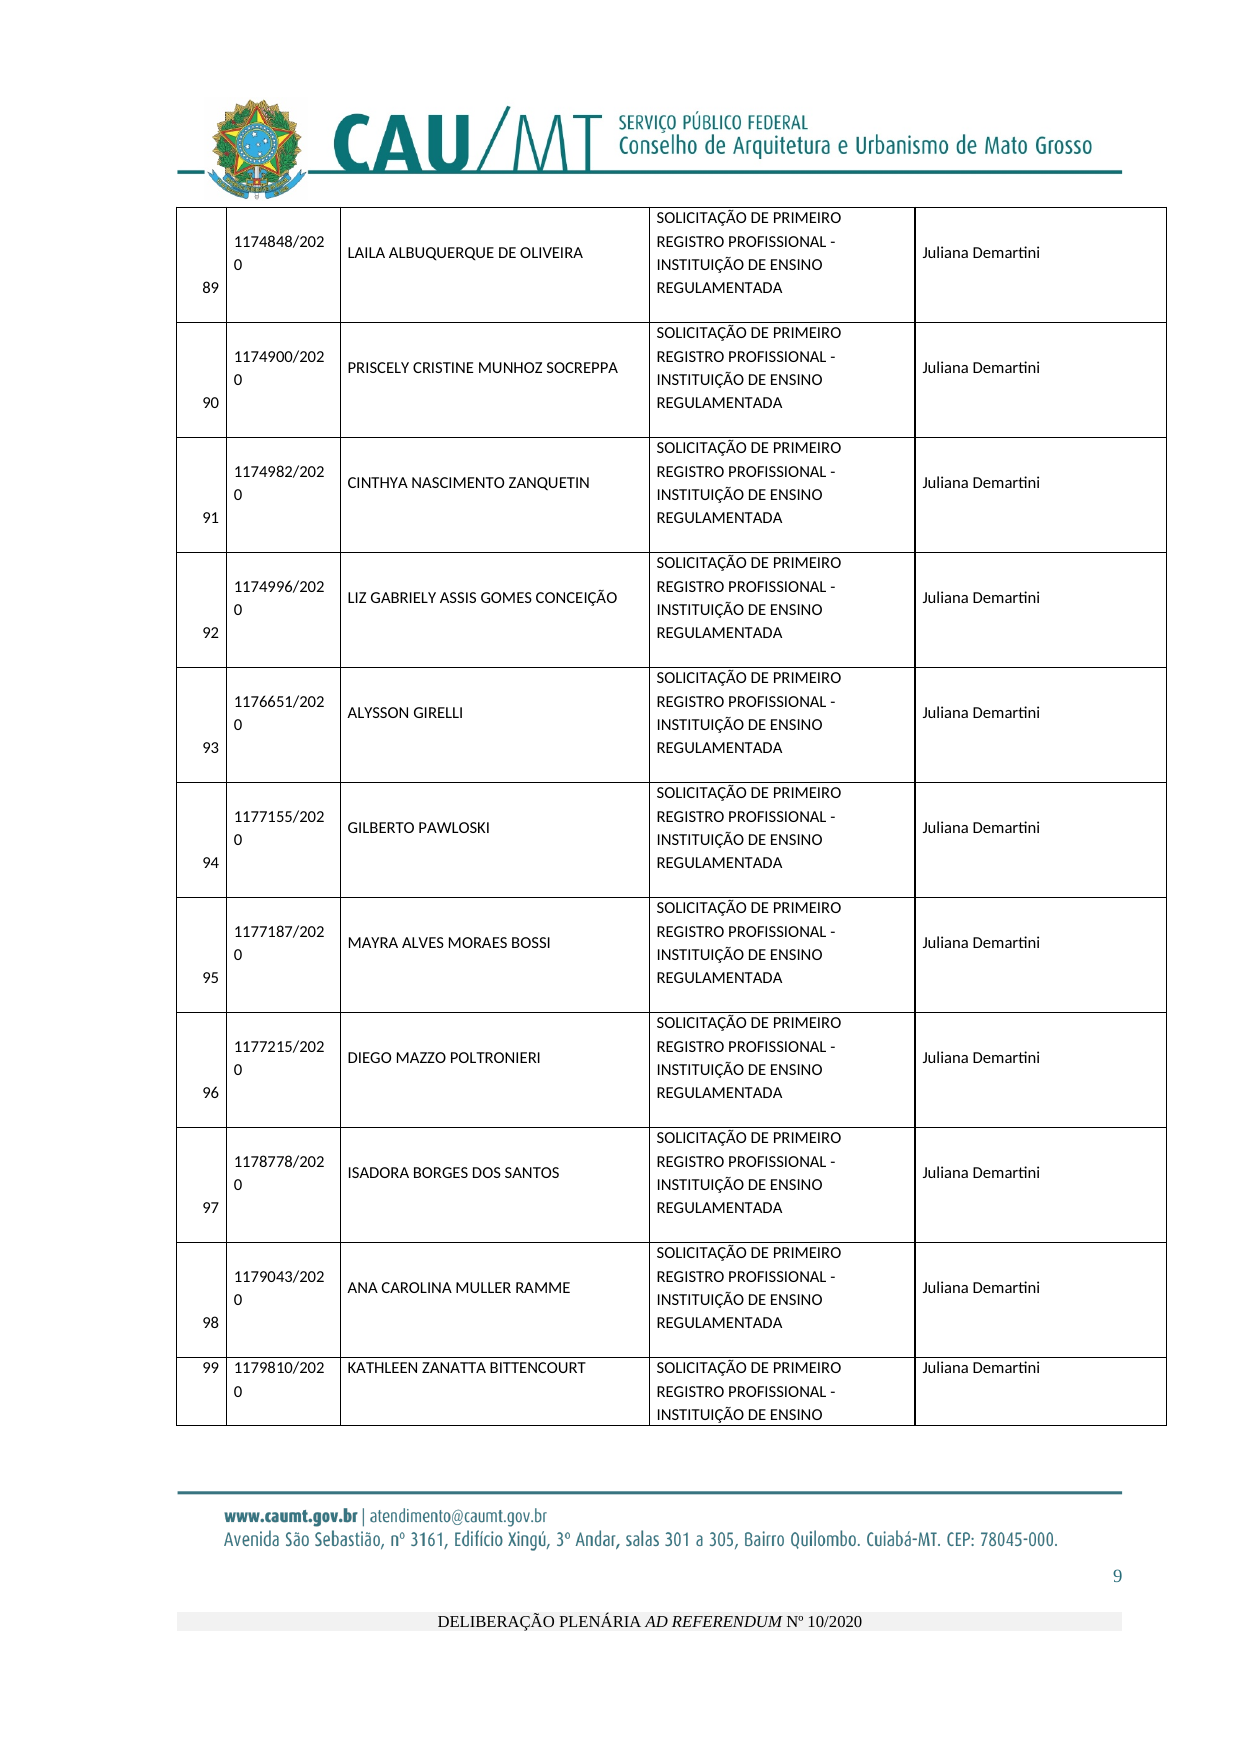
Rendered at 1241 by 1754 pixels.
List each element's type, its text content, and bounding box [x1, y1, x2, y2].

table_cell SOLICITAÇÃO DE PRIMEIRO REGISTRO PROFISSIONAL - INSTITUIÇÃO DE ENSINO REGULAMENTADA [650, 438, 914, 552]
table_cell SOLICITAÇÃO DE PRIMEIRO REGISTRO PROFISSIONAL - INSTITUIÇÃO DE ENSINO REGULAMENTADA [650, 783, 914, 897]
table_cell 94 [177, 783, 226, 897]
table_cell SOLICITAÇÃO DE PRIMEIRO REGISTRO PROFISSIONAL - INSTITUIÇÃO DE ENSINO REGULAMENTADA [650, 898, 914, 1012]
table_cell SOLICITAÇÃO DE PRIMEIRO REGISTRO PROFISSIONAL - INSTITUIÇÃO DE ENSINO REGULAMENTADA [650, 208, 914, 322]
table_cell CINTHYA NASCIMENTO ZANQUETIN [341, 438, 649, 552]
table_cell 97 [177, 1128, 226, 1242]
table_cell ANA CAROLINA MULLER RAMME [341, 1243, 649, 1357]
table_cell SOLICITAÇÃO DE PRIMEIRO REGISTRO PROFISSIONAL - INSTITUIÇÃO DE ENSINO REGULAMENTADA [650, 553, 914, 667]
table_cell DIEGO MAZZO POLTRONIERI [341, 1013, 649, 1127]
table_cell Juliana Demartini [916, 438, 1166, 552]
table_cell 98 [177, 1243, 226, 1357]
table_cell 91 [177, 438, 226, 552]
table_cell ALYSSON GIRELLI [341, 668, 649, 782]
table_cell 1174996/2020 [227, 553, 340, 667]
table_cell 1174900/2020 [227, 323, 340, 437]
table_cell 95 [177, 898, 226, 1012]
table_cell SOLICITAÇÃO DE PRIMEIRO REGISTRO PROFISSIONAL - INSTITUIÇÃO DE ENSINO REGULAMENTADA [650, 1128, 914, 1242]
table_cell 1174848/2020 [227, 208, 340, 322]
table_cell Juliana Demartini [916, 1128, 1166, 1242]
table_cell 92 [177, 553, 226, 667]
table_cell 96 [177, 1013, 226, 1127]
table_cell GILBERTO PAWLOSKI [341, 783, 649, 897]
table_cell MAYRA ALVES MORAES BOSSI [341, 898, 649, 1012]
table_cell 1178778/2020 [227, 1128, 340, 1242]
table_cell SOLICITAÇÃO DE PRIMEIRO REGISTRO PROFISSIONAL - INSTITUIÇÃO DE ENSINO REGULAMENTADA [650, 1013, 914, 1127]
table_cell LAILA ALBUQUERQUE DE OLIVEIRA [341, 208, 649, 322]
table_cell 93 [177, 668, 226, 782]
table_cell SOLICITAÇÃO DE PRIMEIRO REGISTRO PROFISSIONAL - INSTITUIÇÃO DE ENSINO [650, 1358, 914, 1425]
table_cell SOLICITAÇÃO DE PRIMEIRO REGISTRO PROFISSIONAL - INSTITUIÇÃO DE ENSINO REGULAMENTADA [650, 668, 914, 782]
table_cell 1176651/2020 [227, 668, 340, 782]
table_cell Juliana Demartini [916, 323, 1166, 437]
table_cell Juliana Demartini [916, 1358, 1166, 1425]
table_cell 1177215/2020 [227, 1013, 340, 1127]
table_cell Juliana Demartini [916, 898, 1166, 1012]
table_cell 89 [177, 208, 226, 322]
table_cell SOLICITAÇÃO DE PRIMEIRO REGISTRO PROFISSIONAL - INSTITUIÇÃO DE ENSINO REGULAMENTADA [650, 323, 914, 437]
table_cell 90 [177, 323, 226, 437]
table_cell KATHLEEN ZANATTA BITTENCOURT [341, 1358, 649, 1425]
table_cell Juliana Demartini [916, 1243, 1166, 1357]
table_cell ISADORA BORGES DOS SANTOS [341, 1128, 649, 1242]
table_cell 1177155/2020 [227, 783, 340, 897]
table_cell 99 [177, 1358, 226, 1425]
table_cell 1174982/2020 [227, 438, 340, 552]
table_cell Juliana Demartini [916, 208, 1166, 322]
table_cell 1177187/2020 [227, 898, 340, 1012]
table_cell Juliana Demartini [916, 668, 1166, 782]
table_cell 1179810/2020 [227, 1358, 340, 1425]
table_cell Juliana Demartini [916, 1013, 1166, 1127]
table_cell PRISCELY CRISTINE MUNHOZ SOCREPPA [341, 323, 649, 437]
table_cell LIZ GABRIELY ASSIS GOMES CONCEIÇÃO [341, 553, 649, 667]
table_cell Juliana Demartini [916, 553, 1166, 667]
table_cell SOLICITAÇÃO DE PRIMEIRO REGISTRO PROFISSIONAL - INSTITUIÇÃO DE ENSINO REGULAMENTADA [650, 1243, 914, 1357]
table_cell Juliana Demartini [916, 783, 1166, 897]
table_cell 1179043/2020 [227, 1243, 340, 1357]
